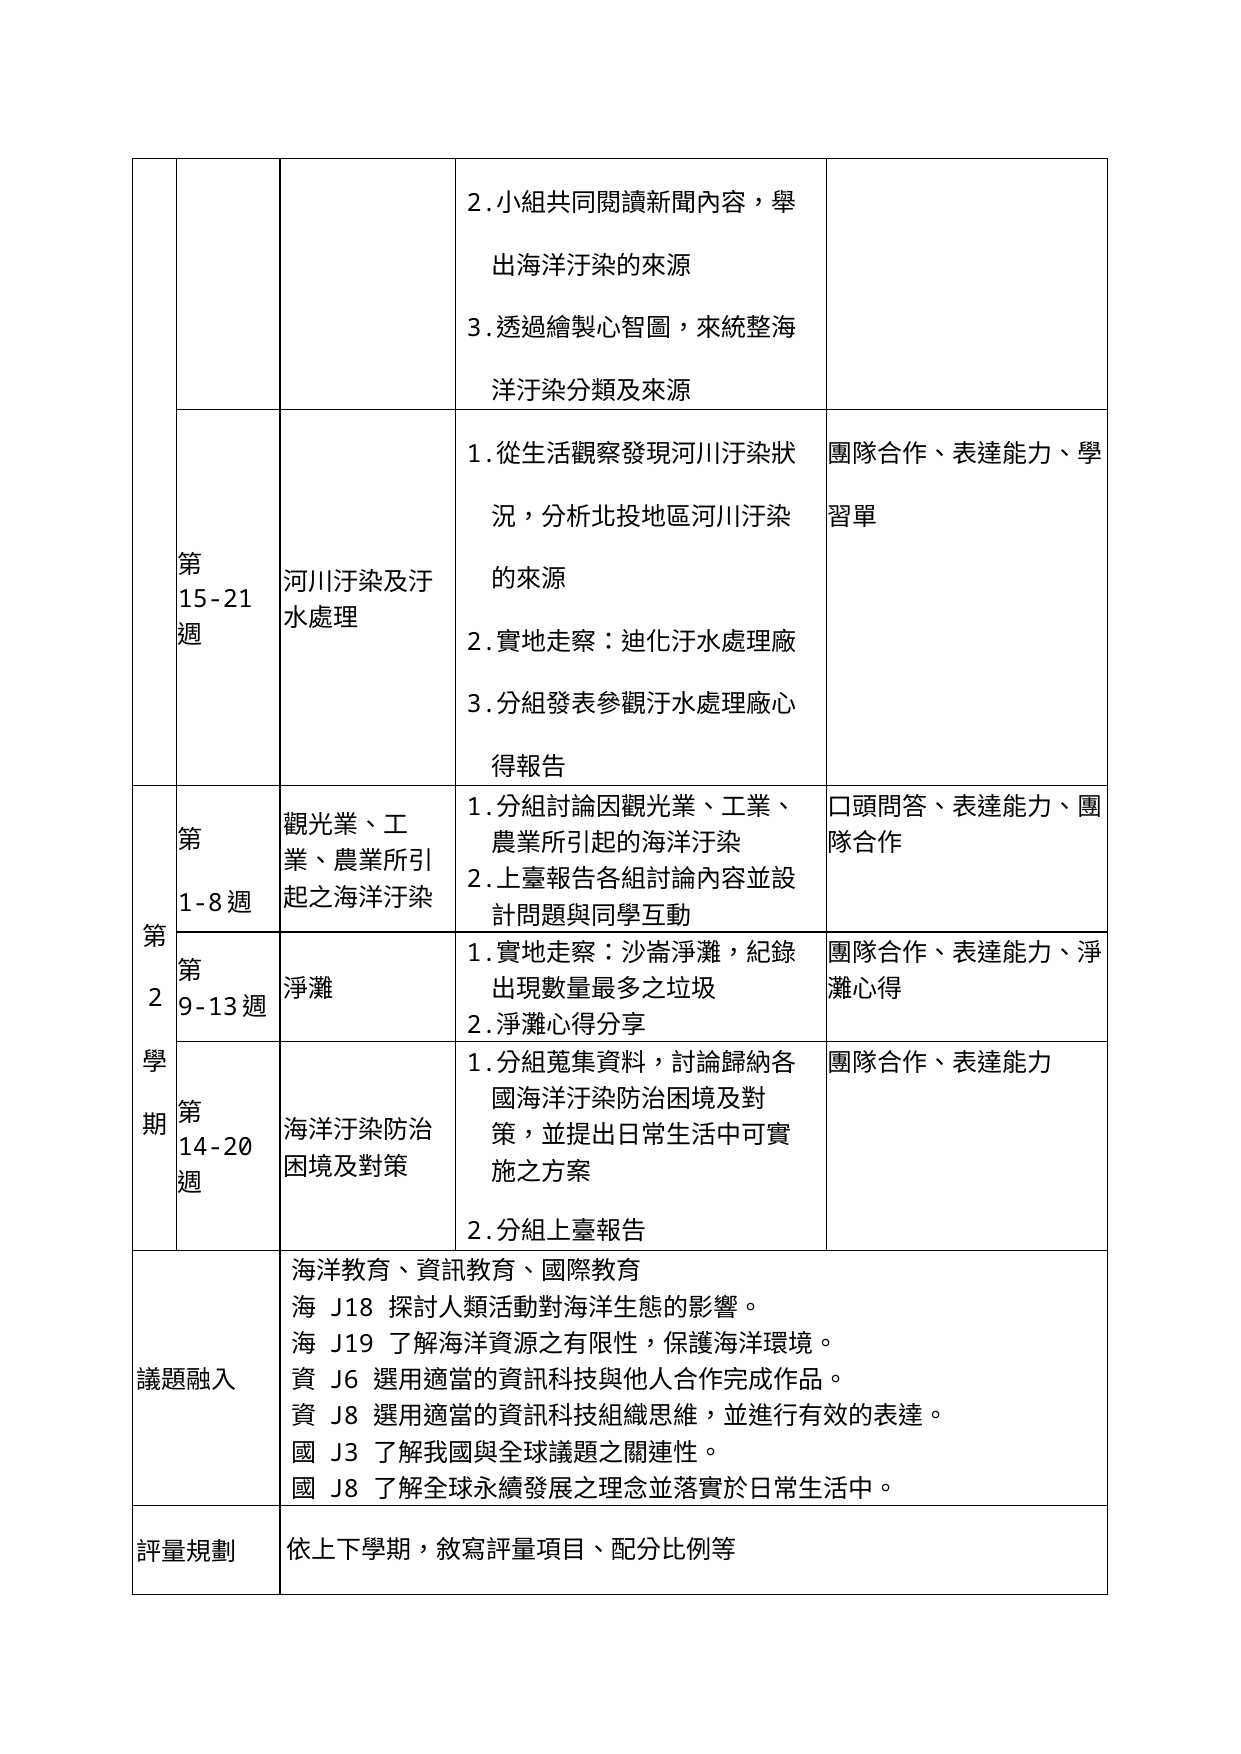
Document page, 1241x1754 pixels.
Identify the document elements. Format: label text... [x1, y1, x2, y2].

table_cell [177, 159, 279, 409]
table_cell 第 14-20週 [177, 1042, 279, 1250]
table_cell 第 1-8週 [177, 786, 279, 931]
table_cell 口頭問答、表達能力、團隊合作 [827, 786, 1107, 931]
table_cell 2.小組共同閱讀新聞內容，舉出海洋汙染的來源 3.透過繪製心智圖，來統整海洋汙染分類及來源 [456, 159, 826, 409]
table_cell 海洋教育、資訊教育、國際教育 海 J18 探討人類活動對海洋生態的影響。 海 J19 了解海洋資源之有限性，保護海洋環境。 資 J6 選用適當的資訊科技與他人合作完成作品。 資 J8 選用適當的資訊科技組織思維，並進行有效的表達。 國 J3 了解我國與全球議題之關連性。 國 J8 了解全球永續發展之理念並落實於日常生活中。 [281, 1251, 1107, 1504]
table_cell 1.從生活觀察發現河川汙染狀況，分析北投地區河川汙染的來源 2.實地走察：迪化汙水處理廠 3.分組發表參觀汙水處理廠心得報告 [456, 410, 826, 785]
table_cell 河川汙染及汙水處理 [281, 410, 455, 785]
table_cell [281, 159, 455, 409]
table_cell 依上下學期，敘寫評量項目、配分比例等 [281, 1506, 1107, 1593]
table_cell 團隊合作、表達能力、學習單 [827, 410, 1107, 785]
table_cell 第 2 學期 [133, 786, 176, 1250]
table_cell 團隊合作、表達能力 [827, 1042, 1107, 1250]
table_cell 1.分組討論因觀光業、工業、農業所引起的海洋汙染 2.上臺報告各組討論內容並設計問題與同學互動 [456, 786, 826, 931]
table_cell 評量規劃 [133, 1506, 279, 1593]
table_cell 淨灘 [281, 933, 455, 1041]
table_cell 觀光業、工業、農業所引起之海洋汙染 [281, 786, 455, 931]
table_cell 議題融入 [133, 1251, 279, 1504]
table_cell 海洋汙染防治困境及對策 [281, 1042, 455, 1250]
table_cell [827, 159, 1107, 409]
table_cell 1.分組蒐集資料，討論歸納各國海洋汙染防治困境及對策，並提出日常生活中可實施之方案 2.分組上臺報告 [456, 1042, 826, 1250]
table_cell 團隊合作、表達能力、淨灘心得 [827, 933, 1107, 1041]
table_cell [133, 159, 176, 785]
table_cell 第 9-13週 [177, 933, 279, 1041]
table_cell 1.實地走察：沙崙淨灘，紀錄出現數量最多之垃圾 2.淨灘心得分享 [456, 933, 826, 1041]
table_cell 第 15-21週 [177, 410, 279, 785]
